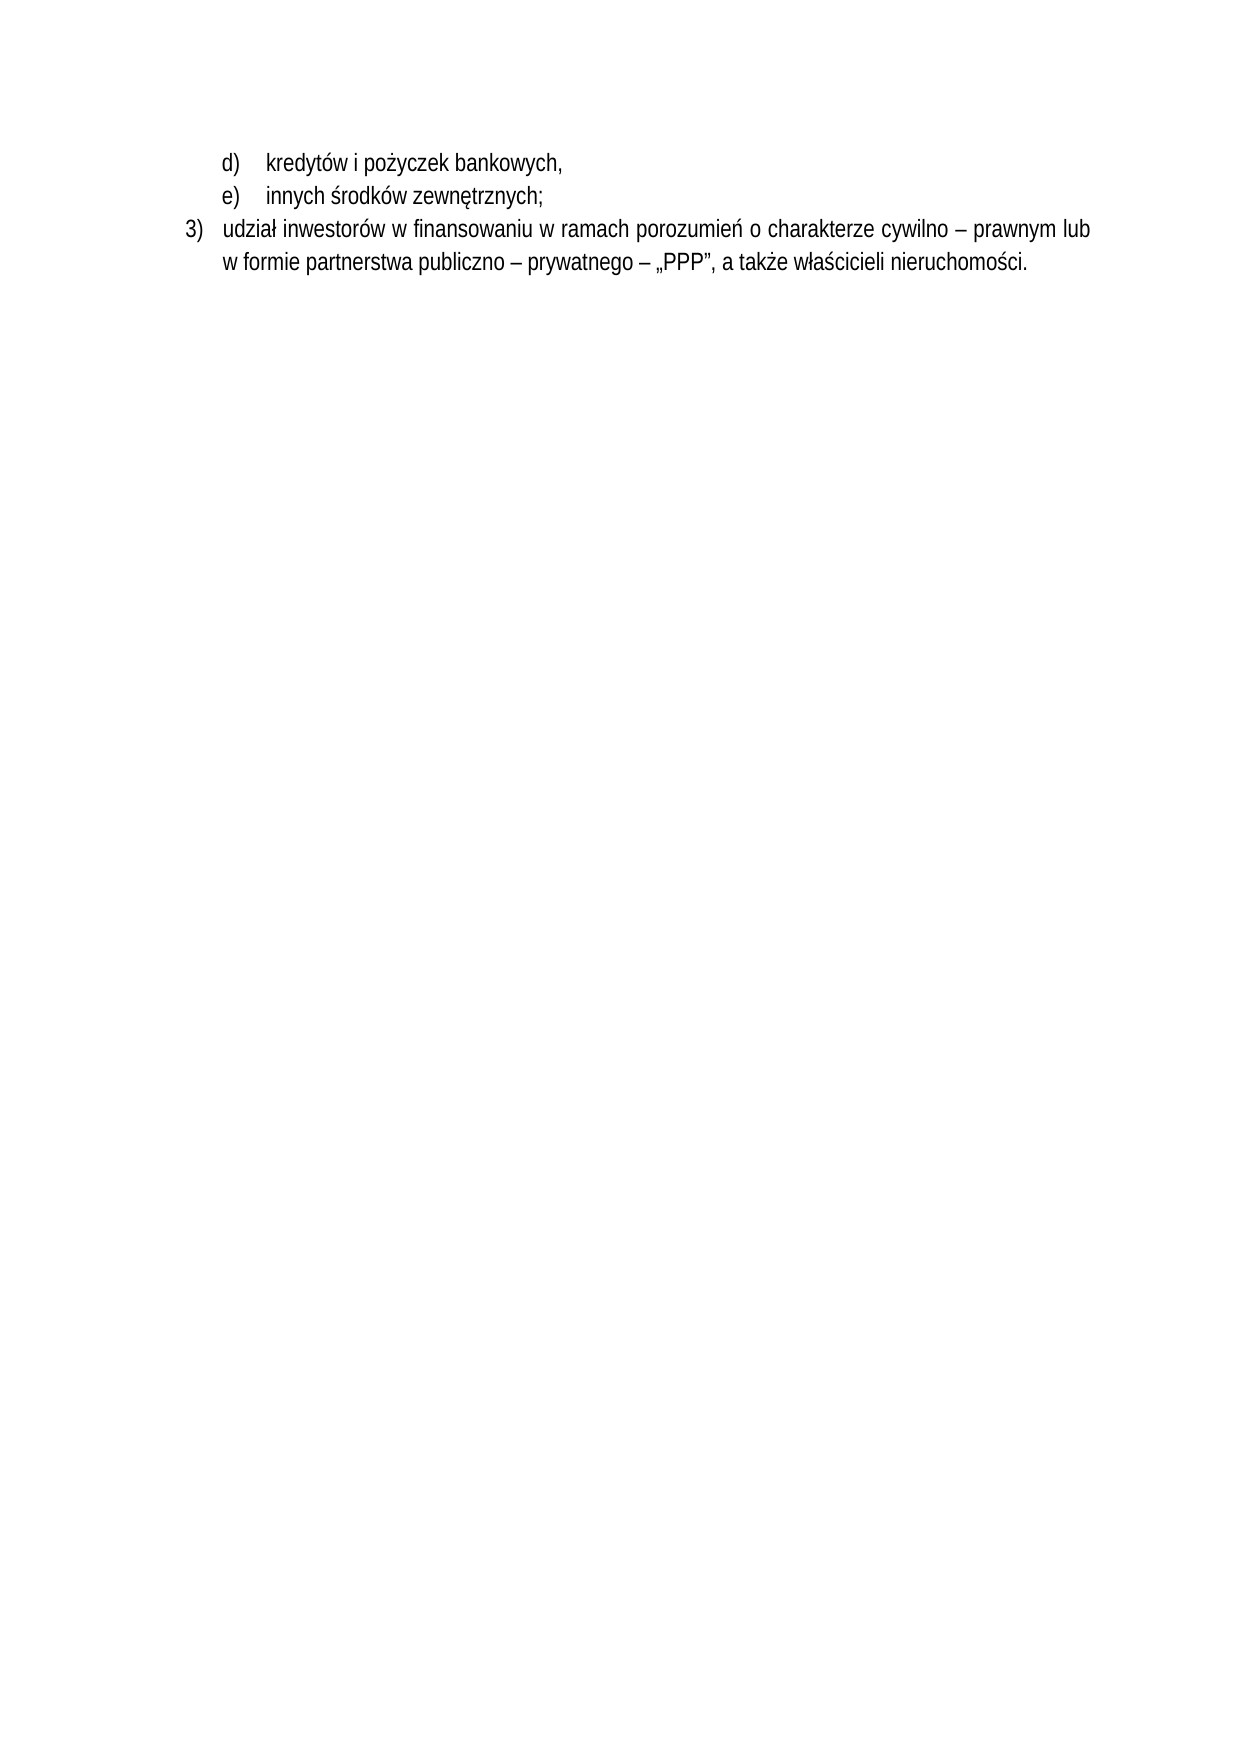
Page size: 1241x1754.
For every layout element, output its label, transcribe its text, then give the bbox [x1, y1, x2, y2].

list udział inwestorów w finansowaniu w ramach porozumień o charakterze cywilno – prawnym lub w formie partnerstwa publiczno – prywatnego – „PPP”, a także właścicieli nieruchomości. [185, 213, 1092, 275]
text d) kredytów i pożyczek bankowych, [222, 148, 1092, 176]
text e) innych środków zewnętrznych; [222, 181, 1092, 209]
